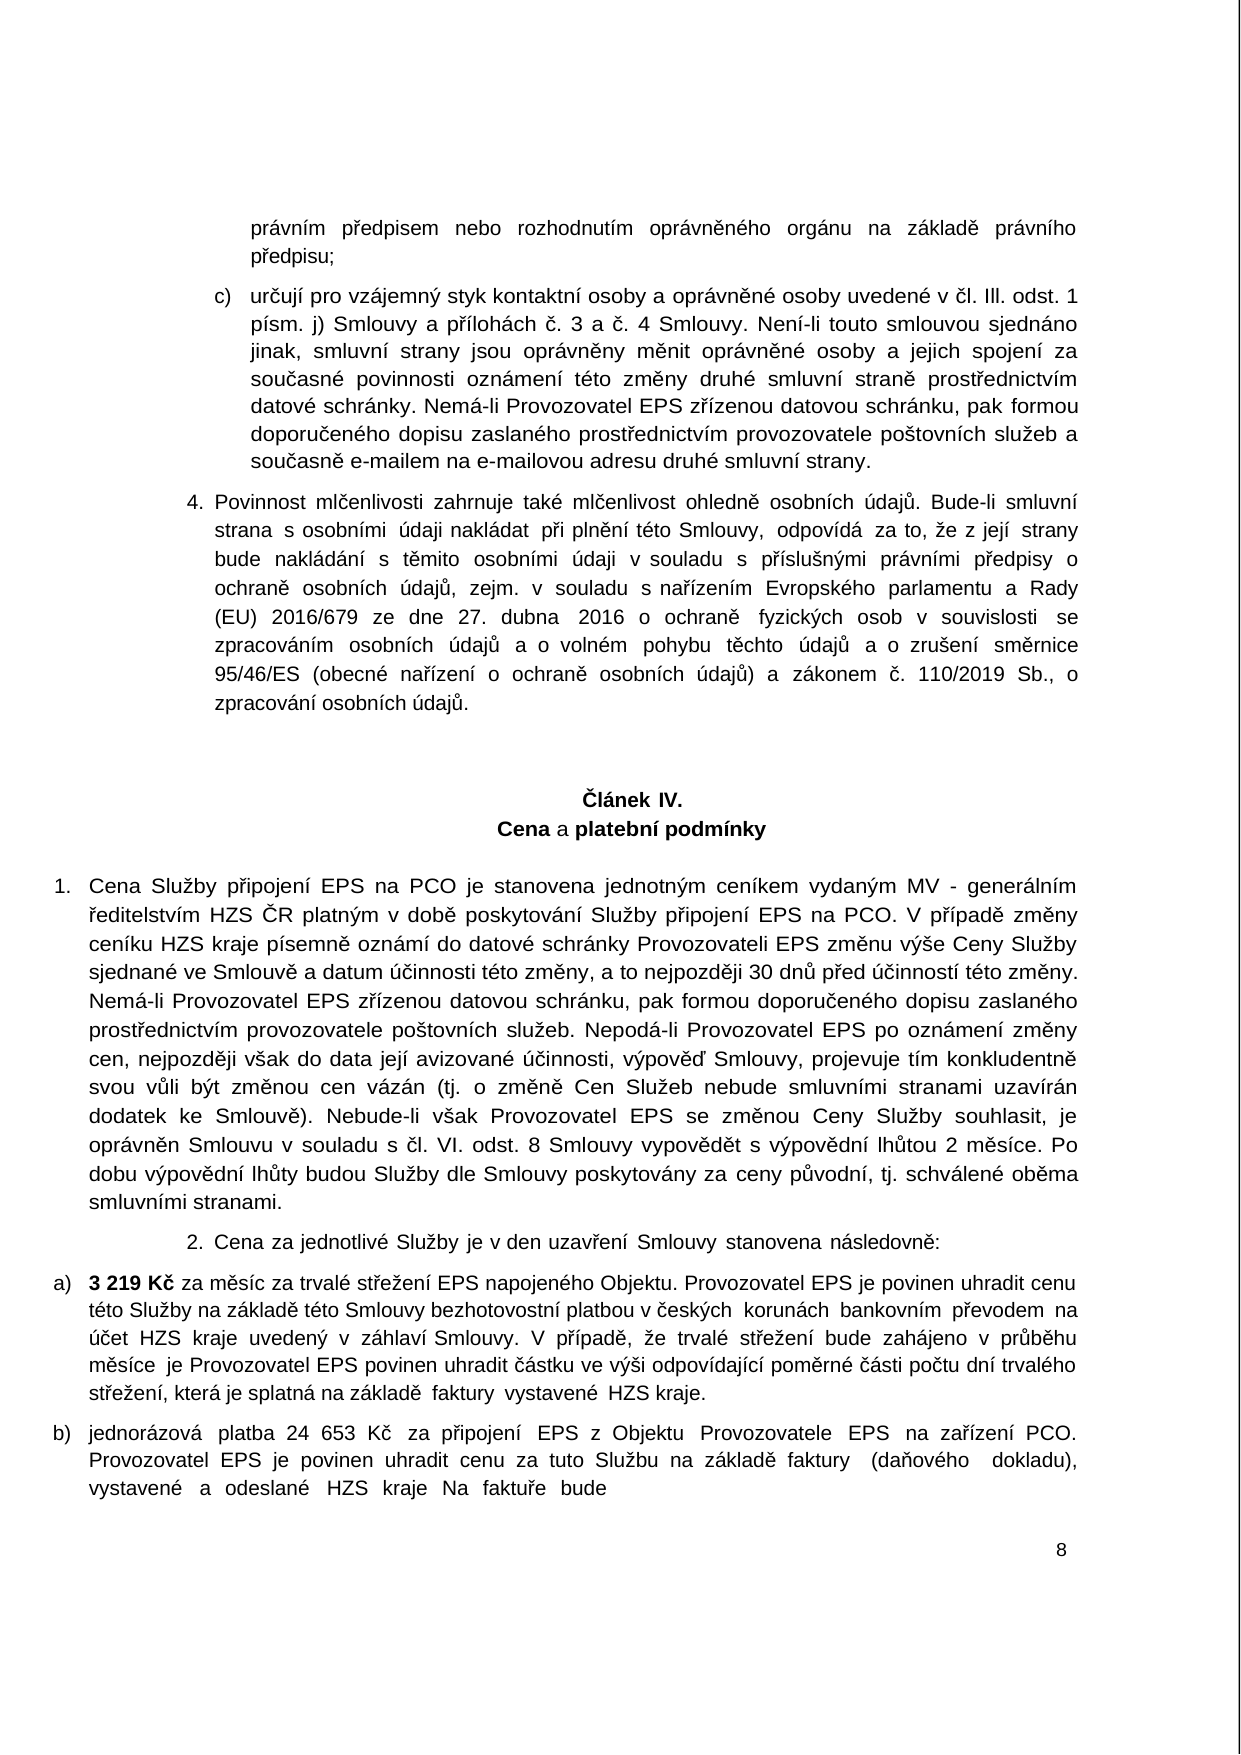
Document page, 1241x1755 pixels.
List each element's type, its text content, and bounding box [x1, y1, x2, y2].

list Povinnost mlčenlivosti zahrnuje také mlčenlivost ohledně osobních údajů. Bude-li smluvní strana s osobními údaji nakládat při plnění této Smlouvy, odpovídá za to, že z její strany bude nakládání s těmito osobními údaji v souladu s příslušnými právními předpisy o ochraně osobních údajů, zejm. v souladu s nařízením Evropského parlamentu a Rady (EU) 2016/679 ze dne 27. dubna 2016 o ochraně fyzických osob v souvislosti se zpracováním osobních údajů a o volném pohybu těchto údajů a o zrušení směrnice 95/46/ES (obecné nařízení o ochraně osobních údajů) a zákonem č. 110/2019 Sb., o zpracování osobních údajů. [187, 489, 1079, 715]
list 3 219 Kč za měsíc za trvalé střežení EPS napojeného Objektu. Provozovatel EPS je povinen uhradit cenu této Služby na základě této Smlouvy bezhotovostní platbou v českých korunách bankovním převodem na účet HZS kraje uvedený v záhlaví Smlouvy. V případě, že trvalé střežení bude zahájeno v průběhu měsíce je Provozovatel EPS povinen uhradit částku ve výši odpovídající poměrné části počtu dní trvalého střežení, která je splatná na základě faktury vystavené HZS kraje. [53, 1270, 1078, 1404]
list jednorázová platba 24 653 Kč za připojení EPS z Objektu Provozovatele EPS na zařízení PCO. Provozovatel EPS je povinen uhradit cenu za tuto Službu na základě faktury (daňového dokladu), vystavené a odeslané HZS kraje Na faktuře bude [53, 1421, 1077, 1499]
list Cena za jednotlivé Služby je v den uzavření Smlouvy stanovena následovně: [186, 1230, 1123, 1254]
text Cena a platební podmínky [141, 817, 1123, 841]
list určují pro vzájemný styk kontaktní osoby a oprávněné osoby uvedené v čl. Ill. odst. 1 písm. j) Smlouvy a přílohách č. 3 a č. 4 Smlouvy. Není-li touto smlouvou sjednáno jinak, smluvní strany jsou oprávněny měnit oprávněné osoby a jejich spojení za současné povinnosti oznámení této změny druhé smluvní straně prostřednictvím datové schránky. Nemá-li Provozovatel EPS zřízenou datovou schránku, pak formou doporučeného dopisu zaslaného prostřednictvím provozovatele poštovních služeb a současně e-mailem na e-mailovou adresu druhé smluvní strany. [214, 284, 1079, 473]
list Cena Služby připojení EPS na PCO je stanovena jednotným ceníkem vydaným MV - generálním ředitelstvím HZS ČR platným v době poskytování Služby připojení EPS na PCO. V případě změny ceníku HZS kraje písemně oznámí do datové schránky Provozovateli EPS změnu výše Ceny Služby sjednané ve Smlouvě a datum účinnosti této změny, a to nejpozději 30 dnů před účinností této změny. Nemá-li Provozovatel EPS zřízenou datovou schránku, pak formou doporučeného dopisu zaslaného prostřednictvím provozovatele poštovních služeb. Nepodá-li Provozovatel EPS po oznámení změny cen, nejpozději však do data její avizované účinnosti, výpověď Smlouvy, projevuje tím konkludentně svou vůli být změnou cen vázán (tj. o změně Cen Služeb nebude smluvními stranami uzavírán dodatek ke Smlouvě). Nebude-li však Provozovatel EPS se změnou Ceny Služby souhlasit, je oprávněn Smlouvu v souladu s čl. VI. odst. 8 Smlouvy vypovědět s výpovědní lhůtou 2 měsíce. Po dobu výpovědní lhůty budou Služby dle Smlouvy poskytovány za ceny původní, tj. schválené oběma smluvními stranami. [54, 874, 1079, 1214]
text právním předpisem nebo rozhodnutím oprávněného orgánu na základě právního předpisu; [250, 215, 1077, 268]
subtitle Článek IV. [143, 788, 1123, 812]
